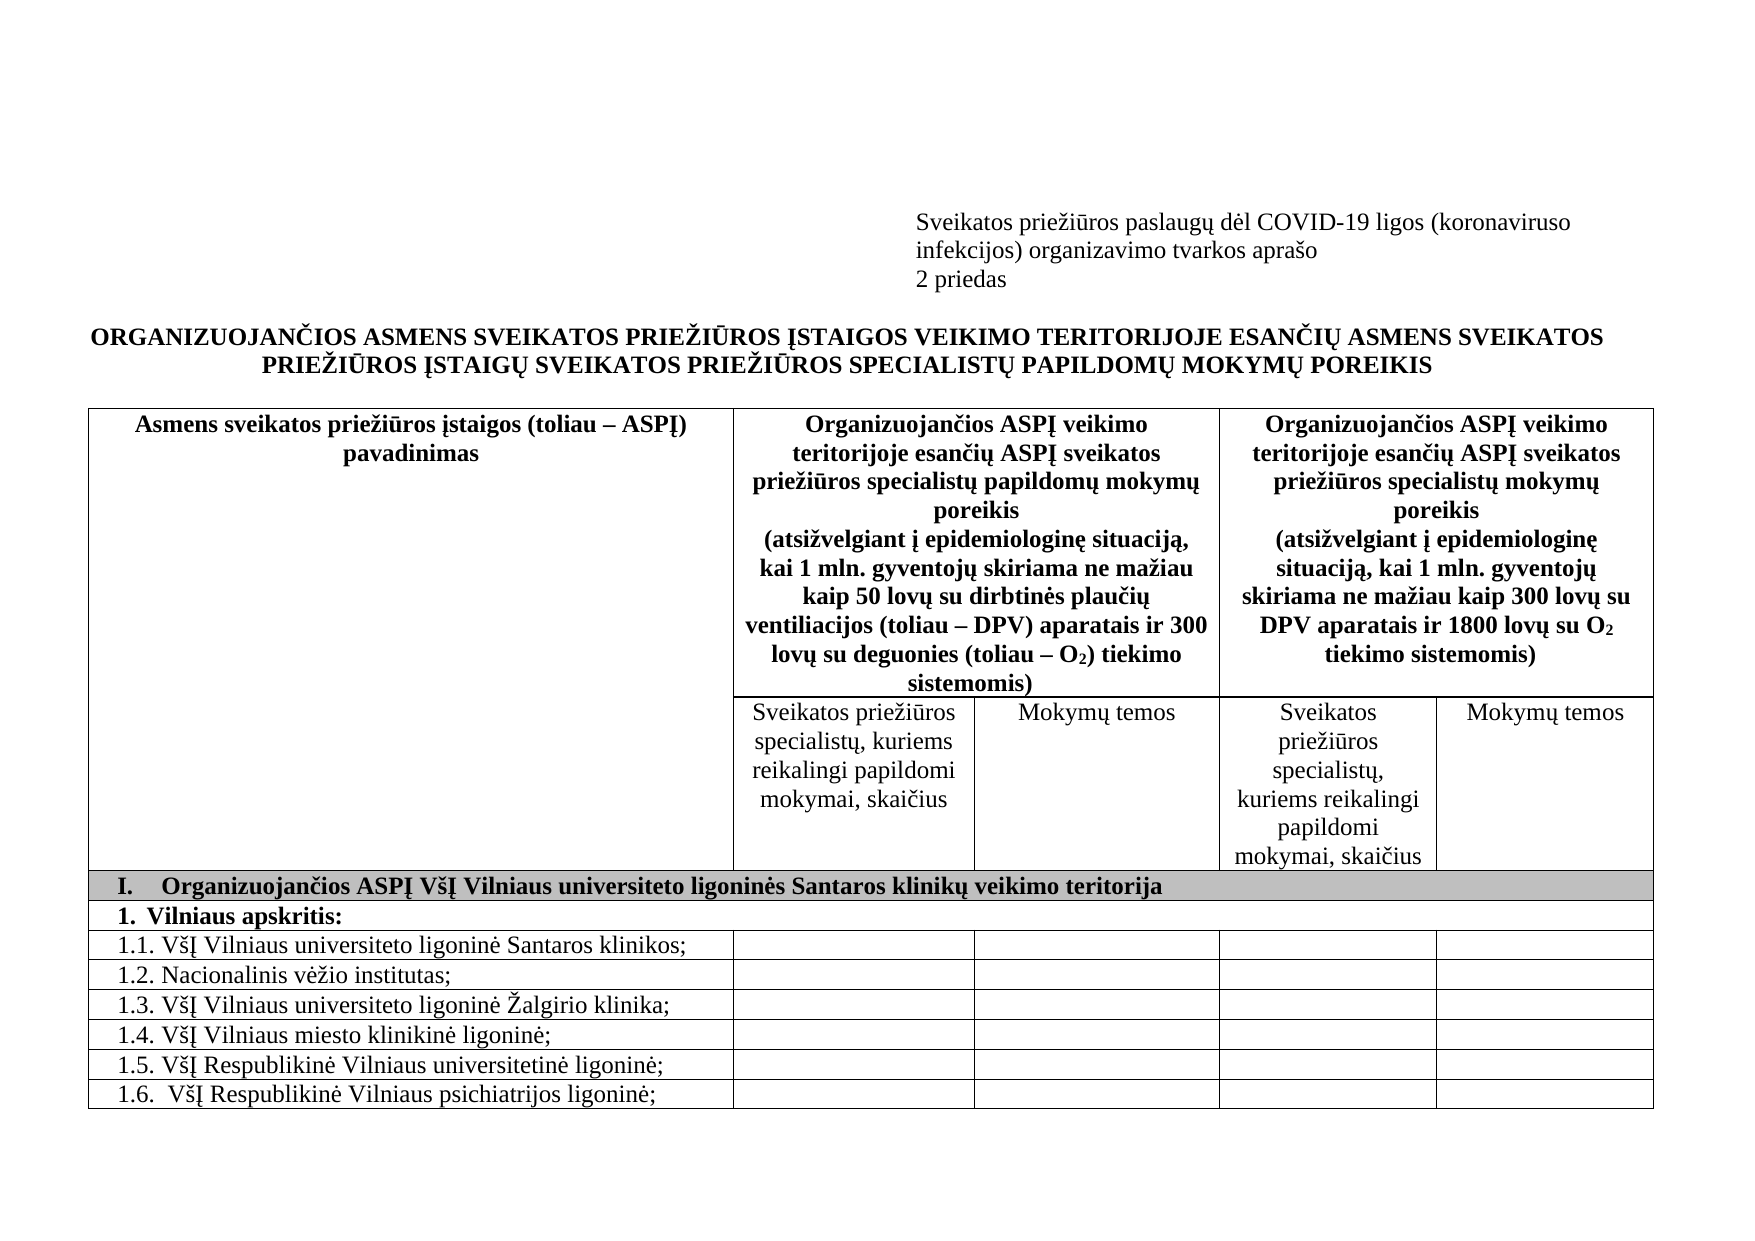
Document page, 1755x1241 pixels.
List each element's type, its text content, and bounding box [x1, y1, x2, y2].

table_cell [1220, 960, 1436, 989]
table_cell 1. Vilniaus apskritis: [89, 901, 1653, 929]
table_cell [734, 1050, 974, 1078]
table_cell [734, 990, 974, 1019]
table_header Organizuojančios ASPĮ veikimo teritorijoje esančių ASPĮ sveikatos priežiūros specialistų mokymų poreikis (atsižvelgiant į epidemiologinę situaciją, kai 1 mln. gyventojų skiriama ne mažiau kaip 300 lovų su DPV aparatais ir 1800 lovų su O2 tiekimo sistemomis) [1220, 409, 1653, 696]
table_cell [734, 931, 974, 959]
table_cell [1220, 931, 1436, 959]
table_cell Sveikatos priežiūros specialistų, kuriems reikalingi papildomi mokymai, skaičius [734, 698, 974, 870]
table_cell [975, 1050, 1219, 1078]
table_cell [1437, 990, 1653, 1019]
table_cell [1220, 1080, 1436, 1108]
table_cell 1.6. VšĮ Respublikinė Vilniaus psichiatrijos ligoninė; [89, 1080, 733, 1108]
table_cell [975, 1020, 1219, 1049]
table_cell [734, 1080, 974, 1108]
table_cell [734, 1020, 974, 1049]
table_cell 1.2. Nacionalinis vėžio institutas; [89, 960, 733, 989]
table_cell 1.1. VšĮ Vilniaus universiteto ligoninė Santaros klinikos; [89, 931, 733, 959]
table_cell Sveikatos priežiūros specialistų, kuriems reikalingi papildomi mokymai, skaičius [1220, 698, 1436, 870]
table_cell [975, 1080, 1219, 1108]
table_cell [1220, 990, 1436, 1019]
table_cell Mokymų temos [975, 698, 1219, 870]
table_cell [975, 990, 1219, 1019]
table_cell 1.5. VšĮ Respublikinė Vilniaus universitetinė ligoninė; [89, 1050, 733, 1078]
table_cell Mokymų temos [1437, 698, 1653, 870]
table_cell [1437, 1050, 1653, 1078]
text Sveikatos priežiūros paslaugų dėl COVID-19 ligos (koronaviruso infekcijos) organizavimo tvarkos aprašo [916, 207, 1609, 264]
table_header Asmens sveikatos priežiūros įstaigos (toliau – ASPĮ) pavadinimas [89, 409, 733, 870]
table_cell [1437, 1080, 1653, 1108]
text ORGANIZUOJANČIOS ASMENS SVEIKATOS PRIEŽIŪROS ĮSTAIGOS VEIKIMO TERITORIJOJE ESANČIŲ ASMENS SVEIKATOS PRIEŽIŪROS ĮSTAIGŲ SVEIKATOS PRIEŽIŪROS SPECIALISTŲ PAPILDOMŲ MOKYMŲ POREIKIS [89, 322, 1606, 379]
table_cell [975, 931, 1219, 959]
table_cell [734, 960, 974, 989]
table_cell [975, 960, 1219, 989]
table_header Organizuojančios ASPĮ veikimo teritorijoje esančių ASPĮ sveikatos priežiūros specialistų papildomų mokymų poreikis (atsižvelgiant į epidemiologinę situaciją, kai 1 mln. gyventojų skiriama ne mažiau kaip 50 lovų su dirbtinės plaučių ventiliacijos (toliau – DPV) aparatais ir 300 lovų su deguonies (toliau – O2) tiekimo sistemomis) [734, 409, 1219, 696]
table_cell [1220, 1050, 1436, 1078]
table_cell [1220, 1020, 1436, 1049]
table_cell [1437, 960, 1653, 989]
table_cell 1.3. VšĮ Vilniaus universiteto ligoninė Žalgirio klinika; [89, 990, 733, 1019]
text 2 priedas [916, 264, 1683, 293]
table_cell I. Organizuojančios ASPĮ VšĮ Vilniaus universiteto ligoninės Santaros klinikų veikimo teritorija [89, 871, 1653, 900]
table_cell [1437, 931, 1653, 959]
table_cell 1.4. VšĮ Vilniaus miesto klinikinė ligoninė; [89, 1020, 733, 1049]
table_cell [1437, 1020, 1653, 1049]
